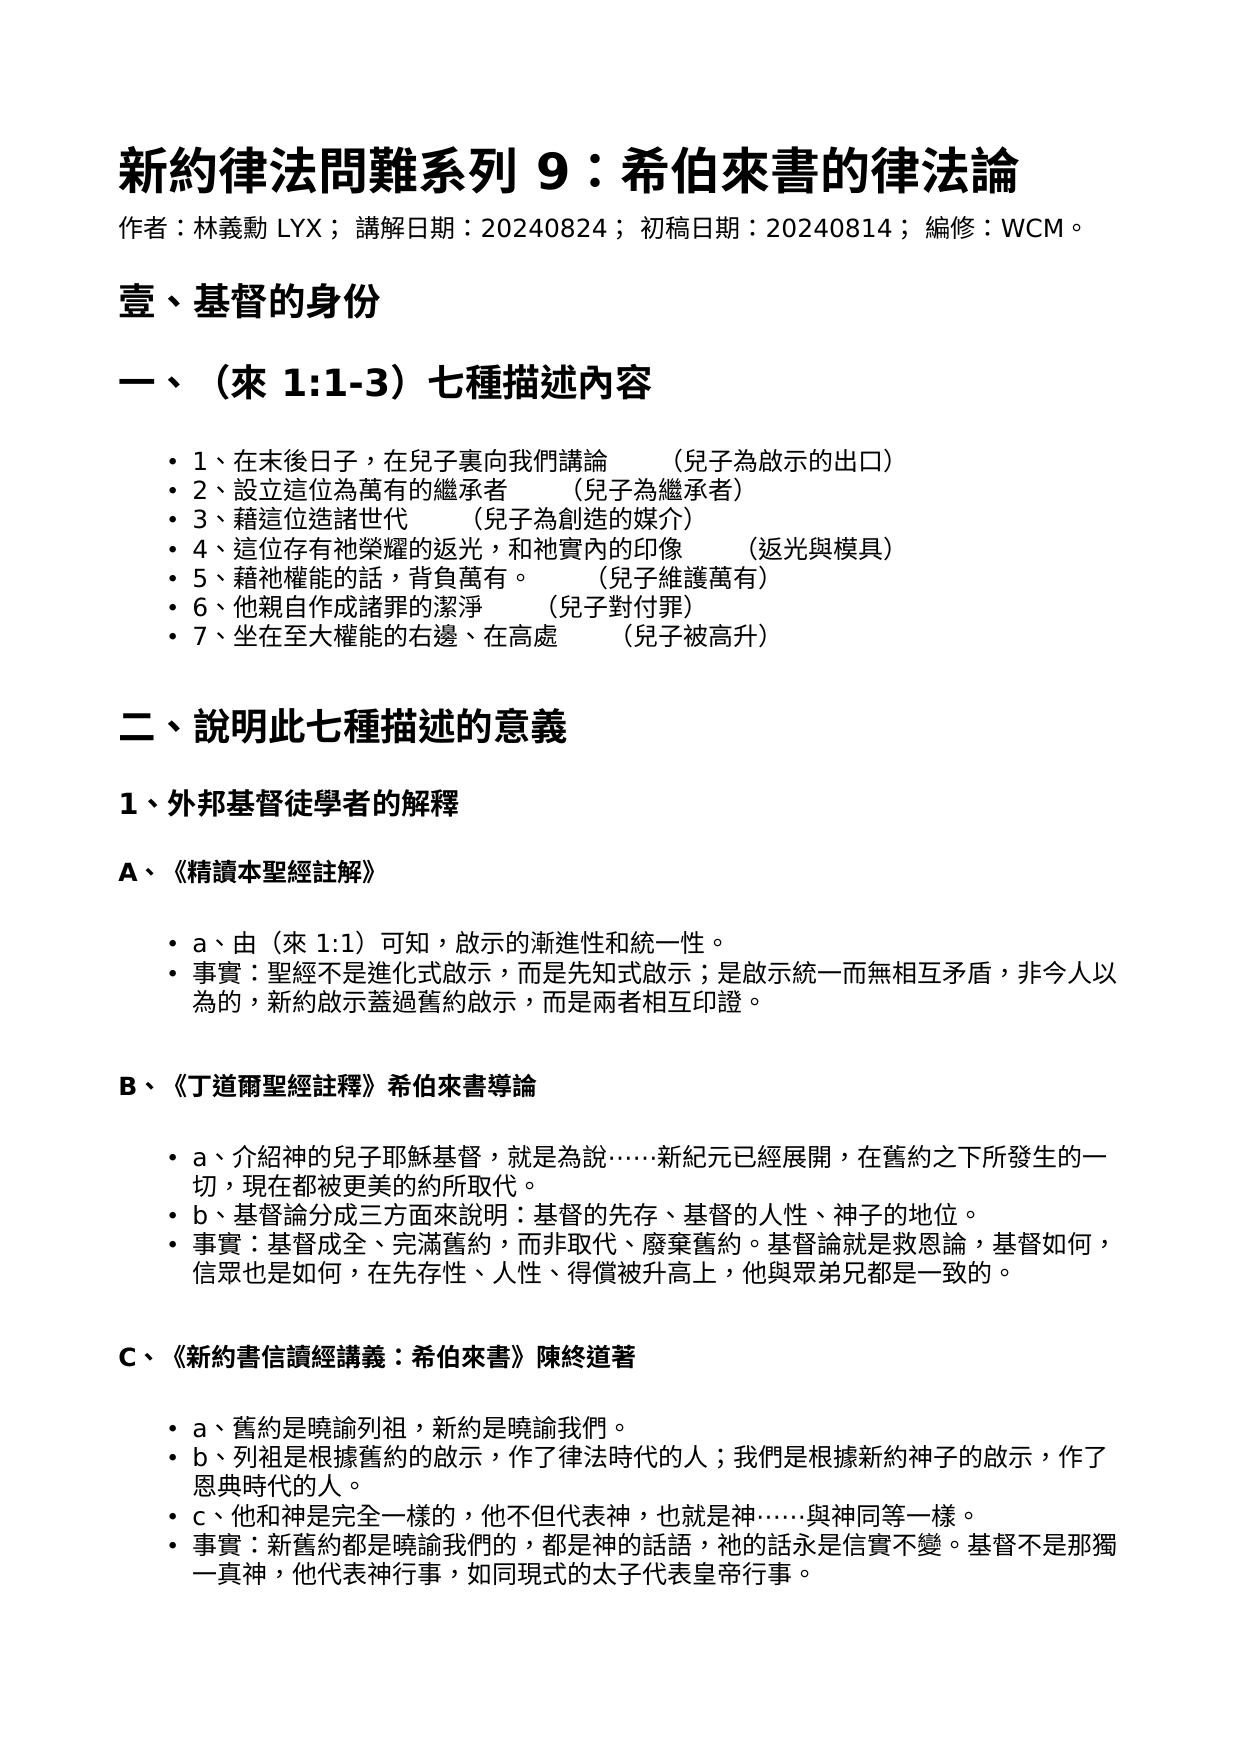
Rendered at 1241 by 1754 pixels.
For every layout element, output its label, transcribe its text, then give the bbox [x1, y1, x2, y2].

list c、他和神是完全一樣的，他不但代表神，也就是神⋯⋯與神同等一樣。 [177, 1502, 1122, 1531]
subtitle 1、外邦基督徒學者的解釋 [118, 787, 1122, 821]
list a、由（來 1:1）可知，啟示的漸進性和統一性。 [177, 930, 1122, 959]
list 6、他親自作成諸罪的潔淨 （兒子對付罪） [177, 593, 1122, 622]
list 3、藉這位造諸世代 （兒子為創造的媒介） [177, 506, 1122, 535]
list 事實：新舊約都是曉諭我們的，都是神的話語，祂的話永是信實不變。基督不是那獨一真神，他代表神行事，如同現式的太子代表皇帝行事。 [177, 1531, 1122, 1589]
list 7、坐在至大權能的右邊、在高處 （兒子被高升） [177, 622, 1122, 651]
list 事實：聖經不是進化式啟示，而是先知式啟示；是啟示統一而無相互矛盾，非今人以為的，新約啟示蓋過舊約啟示，而是兩者相互印證。 [177, 959, 1122, 1017]
list 事實：基督成全、完滿舊約，而非取代、廢棄舊約。基督論就是救恩論，基督如何，信眾也是如何，在先存性、人性、得償被升高上，他與眾弟兄都是一致的。 [177, 1230, 1122, 1289]
list b、列袓是根據舊約的啟示，作了律法時代的人；我們是根據新約神子的啟示，作了恩典時代的人。 [177, 1443, 1122, 1502]
list 5、藉祂權能的話，背負萬有。 （兒子維護萬有） [177, 564, 1122, 593]
text 作者：林義勳 LYX； 講解日期：20240824； 初稿日期：20240814； 編修：WCM。 [118, 214, 1122, 243]
subtitle A、《精讀本聖經註解》 [118, 858, 1122, 888]
subtitle 壹、基督的身份 [118, 281, 1122, 324]
list a、介紹神的兒子耶穌基督，就是為說⋯⋯新紀元已經展開，在舊約之下所發生的一切，現在都被更美的約所取代。 [177, 1143, 1122, 1201]
list 2、設立這位為萬有的繼承者 （兒子為繼承者） [177, 476, 1122, 506]
subtitle C、《新約書信讀經講義：希伯來書》陳終道著 [118, 1343, 1122, 1372]
subtitle 二、說明此七種描述的意義 [118, 706, 1122, 749]
subtitle 新約律法問難系列 9：希伯來書的律法論 [118, 143, 1122, 201]
subtitle B、《丁道爾聖經註釋》希伯來書導論 [118, 1072, 1122, 1101]
list 4、這位存有祂榮耀的返光，和祂實內的印像 （返光與模具） [177, 535, 1122, 564]
subtitle 一、（來 1:1-3）七種描述內容 [118, 362, 1122, 405]
list 1、在末後日子，在兒子裏向我們講論 （兒子為啟示的出口） [177, 447, 1122, 476]
list b、基督論分成三方面來說明：基督的先存、基督的人性、神子的地位。 [177, 1201, 1122, 1230]
list a、舊約是曉諭列祖，新約是曉諭我們。 [177, 1414, 1122, 1443]
